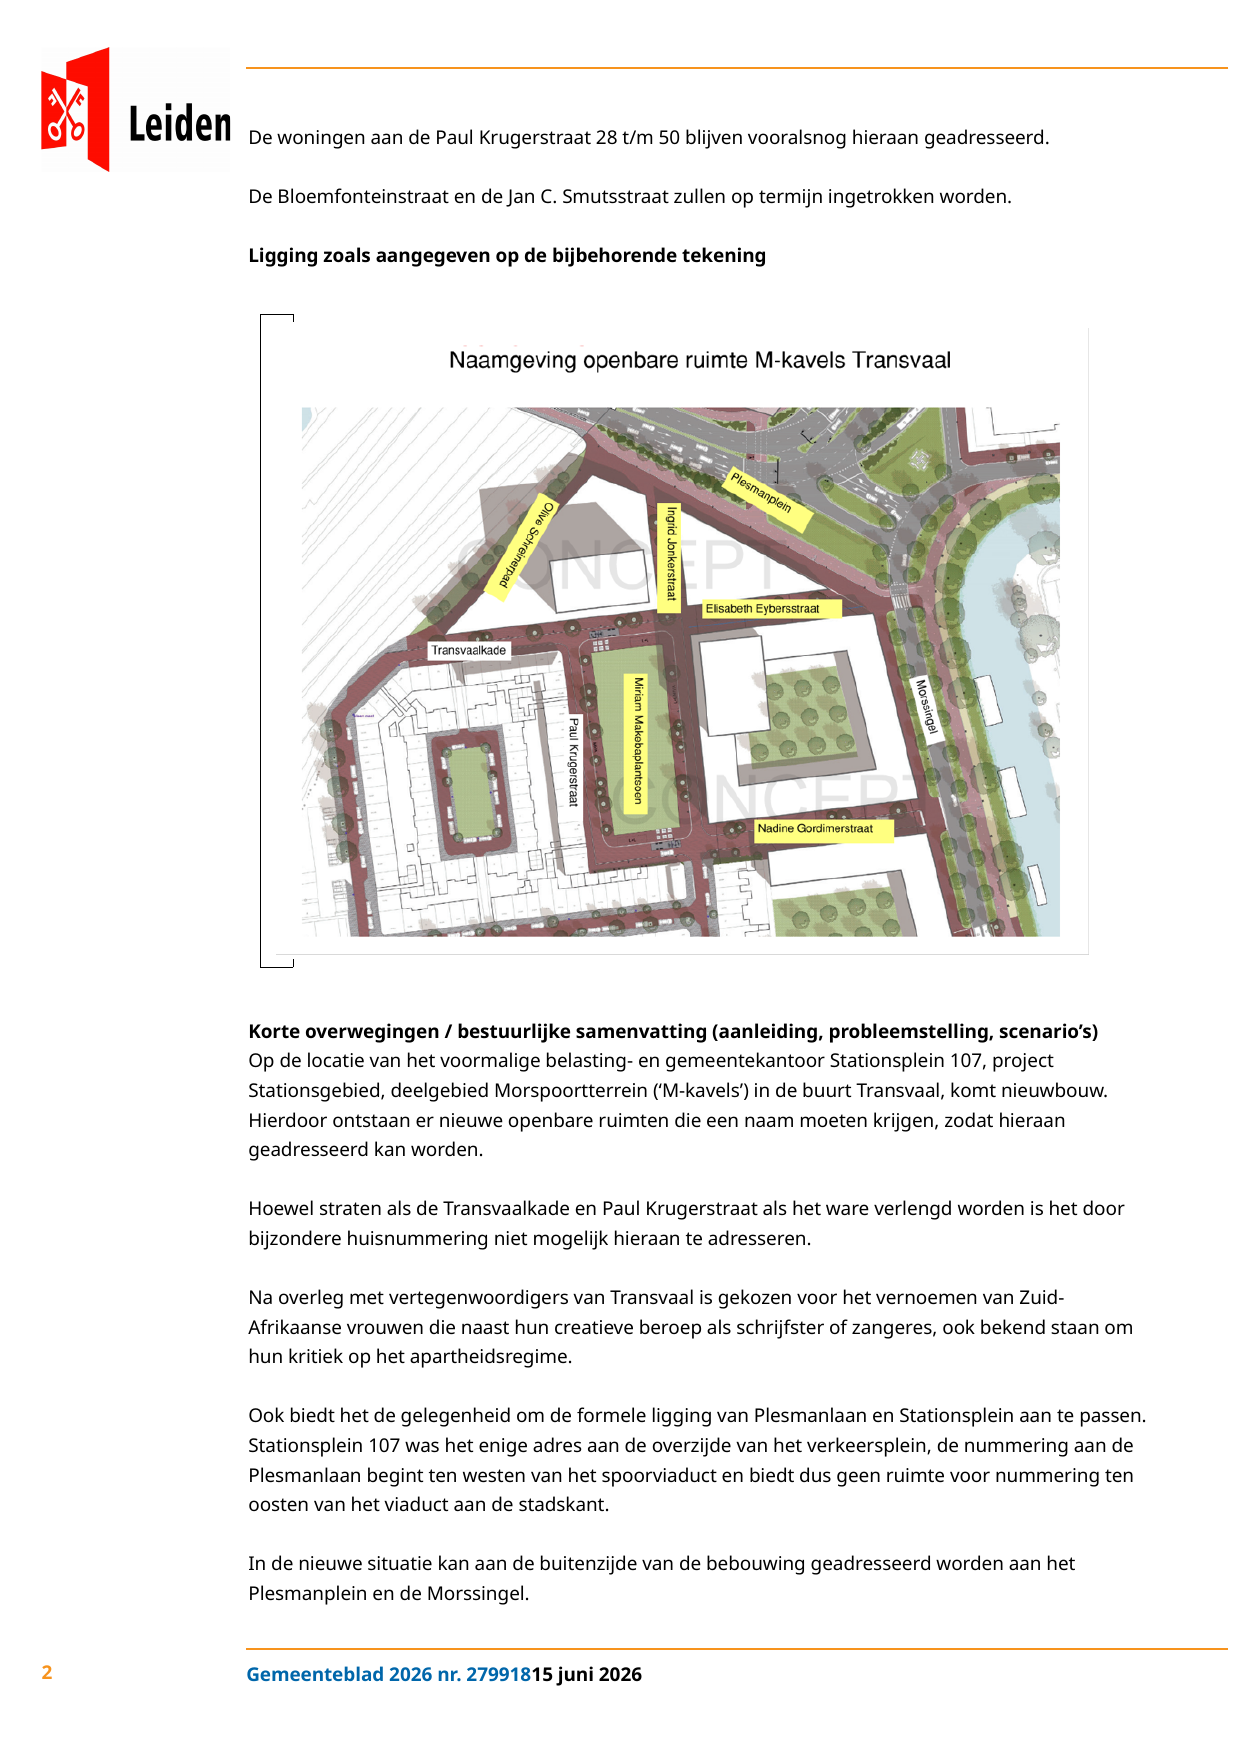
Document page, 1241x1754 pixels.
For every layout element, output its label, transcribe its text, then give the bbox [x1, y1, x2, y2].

text In de nieuwe situatie kan aan de buitenzijde van de bebouwing geadresseerd worden aan het Plesmanplein en de Morssingel. [248, 1551, 1152, 1606]
picture [41, 47, 231, 172]
text De Bloemfonteinstraat en de Jan C. Smutsstraat zullen op termijn ingetrokken worden. [248, 183, 1152, 209]
text Na overleg met vertegenwoordigers van Transvaal is gekozen voor het vernoemen van Zuid-Afrikaanse vrouwen die naast hun creatieve beroep als schrijfster of zangeres, ook bekend staan om hun kritiek op het apartheidsregime. [248, 1284, 1152, 1369]
text Hoewel straten als de Transvaalkade en Paul Krugerstraat als het ware verlengd worden is het door bijzondere huisnummering niet mogelijk hieraan te adresseren. [248, 1196, 1152, 1251]
text Korte overwegingen / bestuurlijke samenvatting (aanleiding, probleemstelling, scenario’s) [248, 1018, 1152, 1044]
text Ook biedt het de gelegenheid om de formele ligging van Plesmanlaan en Stationsplein aan te passen. Stationsplein 107 was het enige adres aan de overzijde van het verkeersplein, de nummering aan de Plesmanlaan begint ten westen van het spoorviaduct en biedt dus geen ruimte voor nummering ten oosten van het viaduct aan de stadskant. [248, 1403, 1152, 1517]
text De woningen aan de Paul Krugerstraat 28 t/m 50 blijven vooralsnog hieraan geadresseerd. [248, 124, 1152, 150]
text Ligging zoals aangegeven op de bijbehorende tekening [248, 243, 1152, 268]
picture [268, 322, 1096, 959]
text Op de locatie van het voormalige belasting- en gemeentekantoor Stationsplein 107, project Stationsgebied, deelgebied Morspoortterrein (‘M-kavels’) in de buurt Transvaal, komt nieuwbouw. Hierdoor ontstaan er nieuwe openbare ruimten die een naam moeten krijgen, zodat hieraan geadresseerd kan worden. [248, 1048, 1152, 1162]
